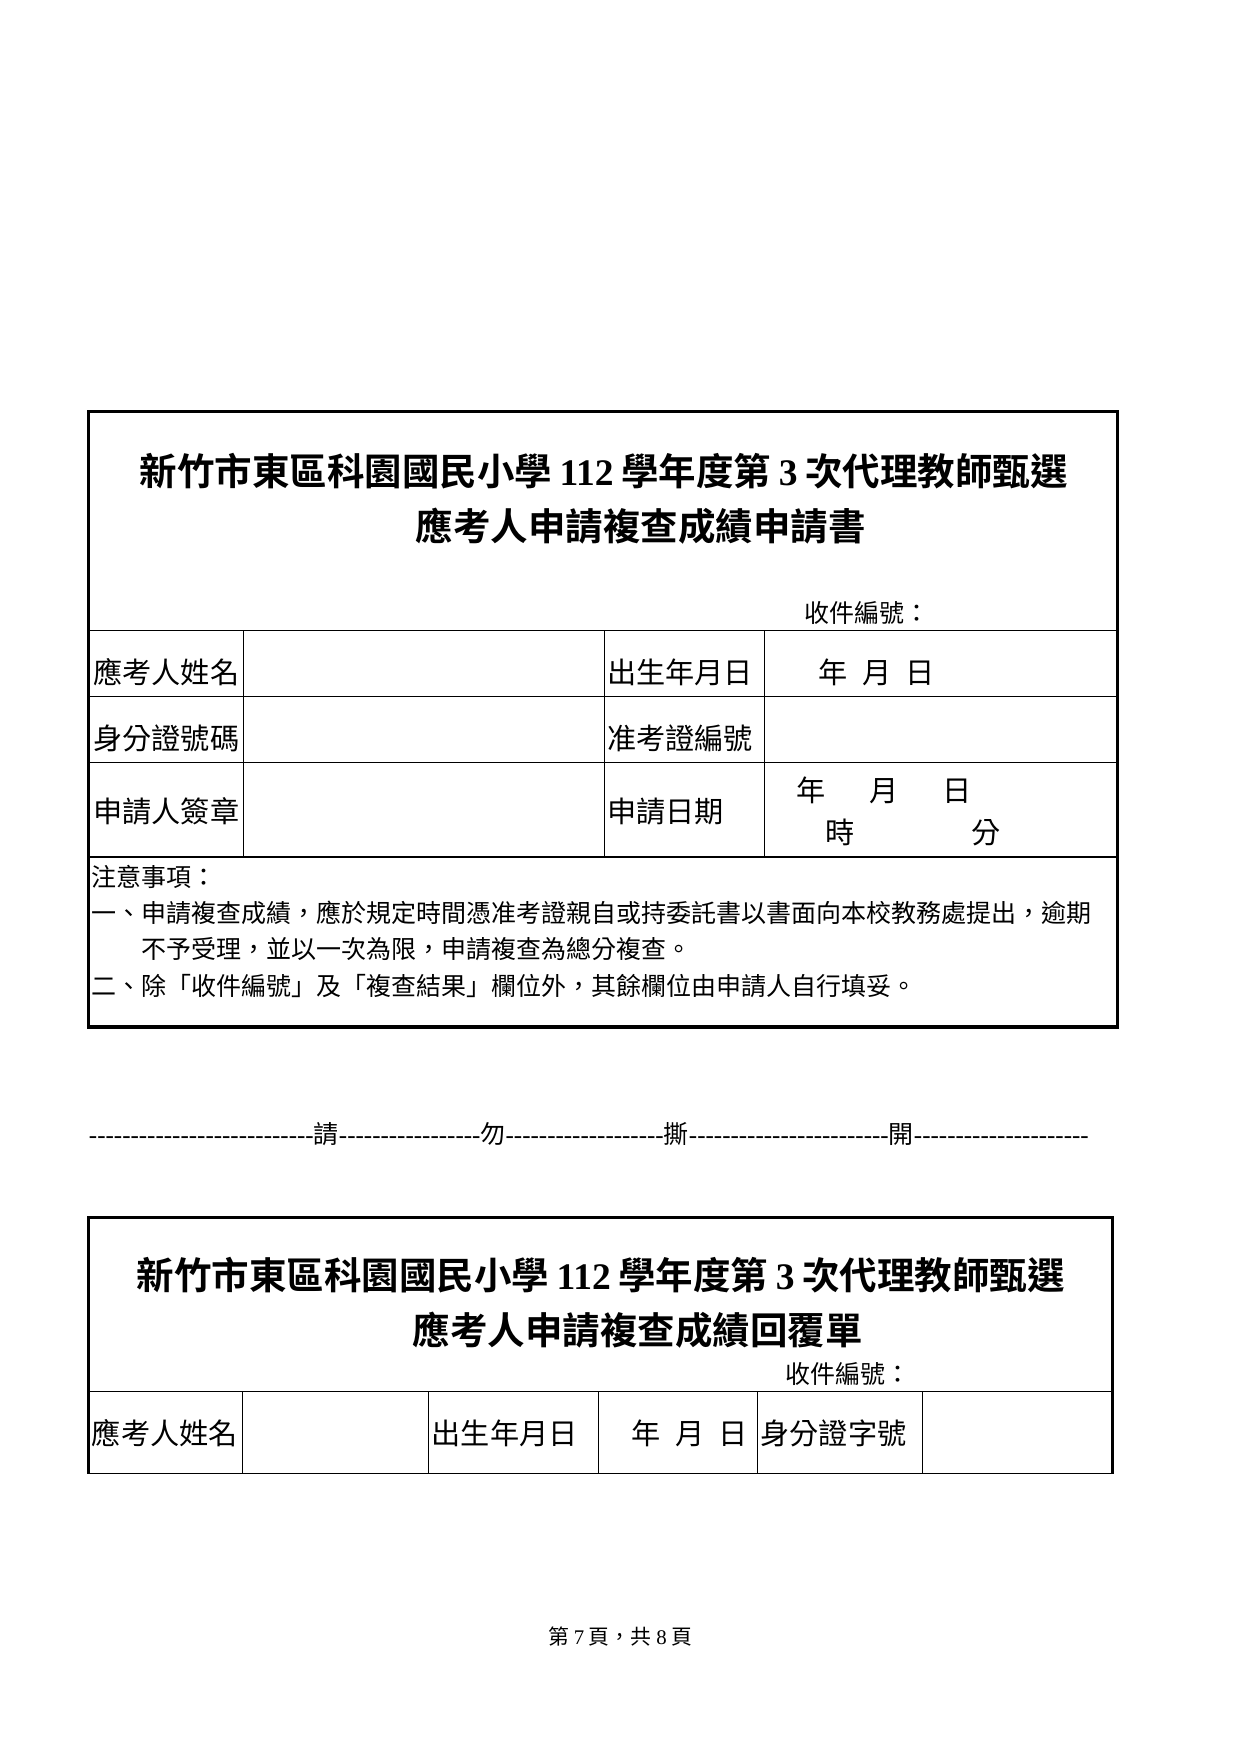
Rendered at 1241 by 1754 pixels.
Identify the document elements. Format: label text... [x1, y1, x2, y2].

table_cell 身分證號碼 [90, 697, 243, 762]
table_cell [243, 1392, 428, 1473]
table_cell 出生年月日 [429, 1392, 598, 1473]
table_cell 出生年月日 [605, 631, 764, 696]
table_cell 年 月 日 時 分 [765, 763, 1116, 856]
table_cell 應考人姓名 [90, 1392, 242, 1473]
table_cell 准考證編號 [605, 697, 764, 762]
table_cell [923, 1392, 1111, 1473]
table_header 新竹市東區科園國民小學112學年度第3次代理教師甄選 應考人申請複查成績申請書 收件編號： [90, 413, 1116, 630]
table_cell [244, 697, 604, 762]
table_cell [244, 763, 604, 856]
table_cell 注意事項： 一、申請複查成績，應於規定時間憑准考證親自或持委託書以書面向本校教務處提出，逾期不予受理，並以一次為限，申請複查為總分複查。 二、除「收件編號」及「複查結果」欄位外，其餘欄位由申請人自行填妥。 [90, 858, 1116, 1025]
table_cell [244, 631, 604, 696]
table_cell 申請人簽章 [90, 763, 243, 856]
table_cell 年 月 日 [599, 1392, 757, 1473]
table_cell 身分證字號 [758, 1392, 922, 1473]
table_header 新竹市東區科園國民小學112學年度第3次代理教師甄選 應考人申請複查成績回覆單 收件編號： [90, 1219, 1111, 1391]
table_cell 年 月 日 [765, 631, 1116, 696]
table_cell [765, 697, 1116, 762]
table_cell 應考人姓名 [90, 631, 243, 696]
text ---------------------------請-----------------勿-------------------撕------------------------開--------------------- [89, 1091, 1152, 1153]
table_cell 申請日期 [605, 763, 764, 856]
